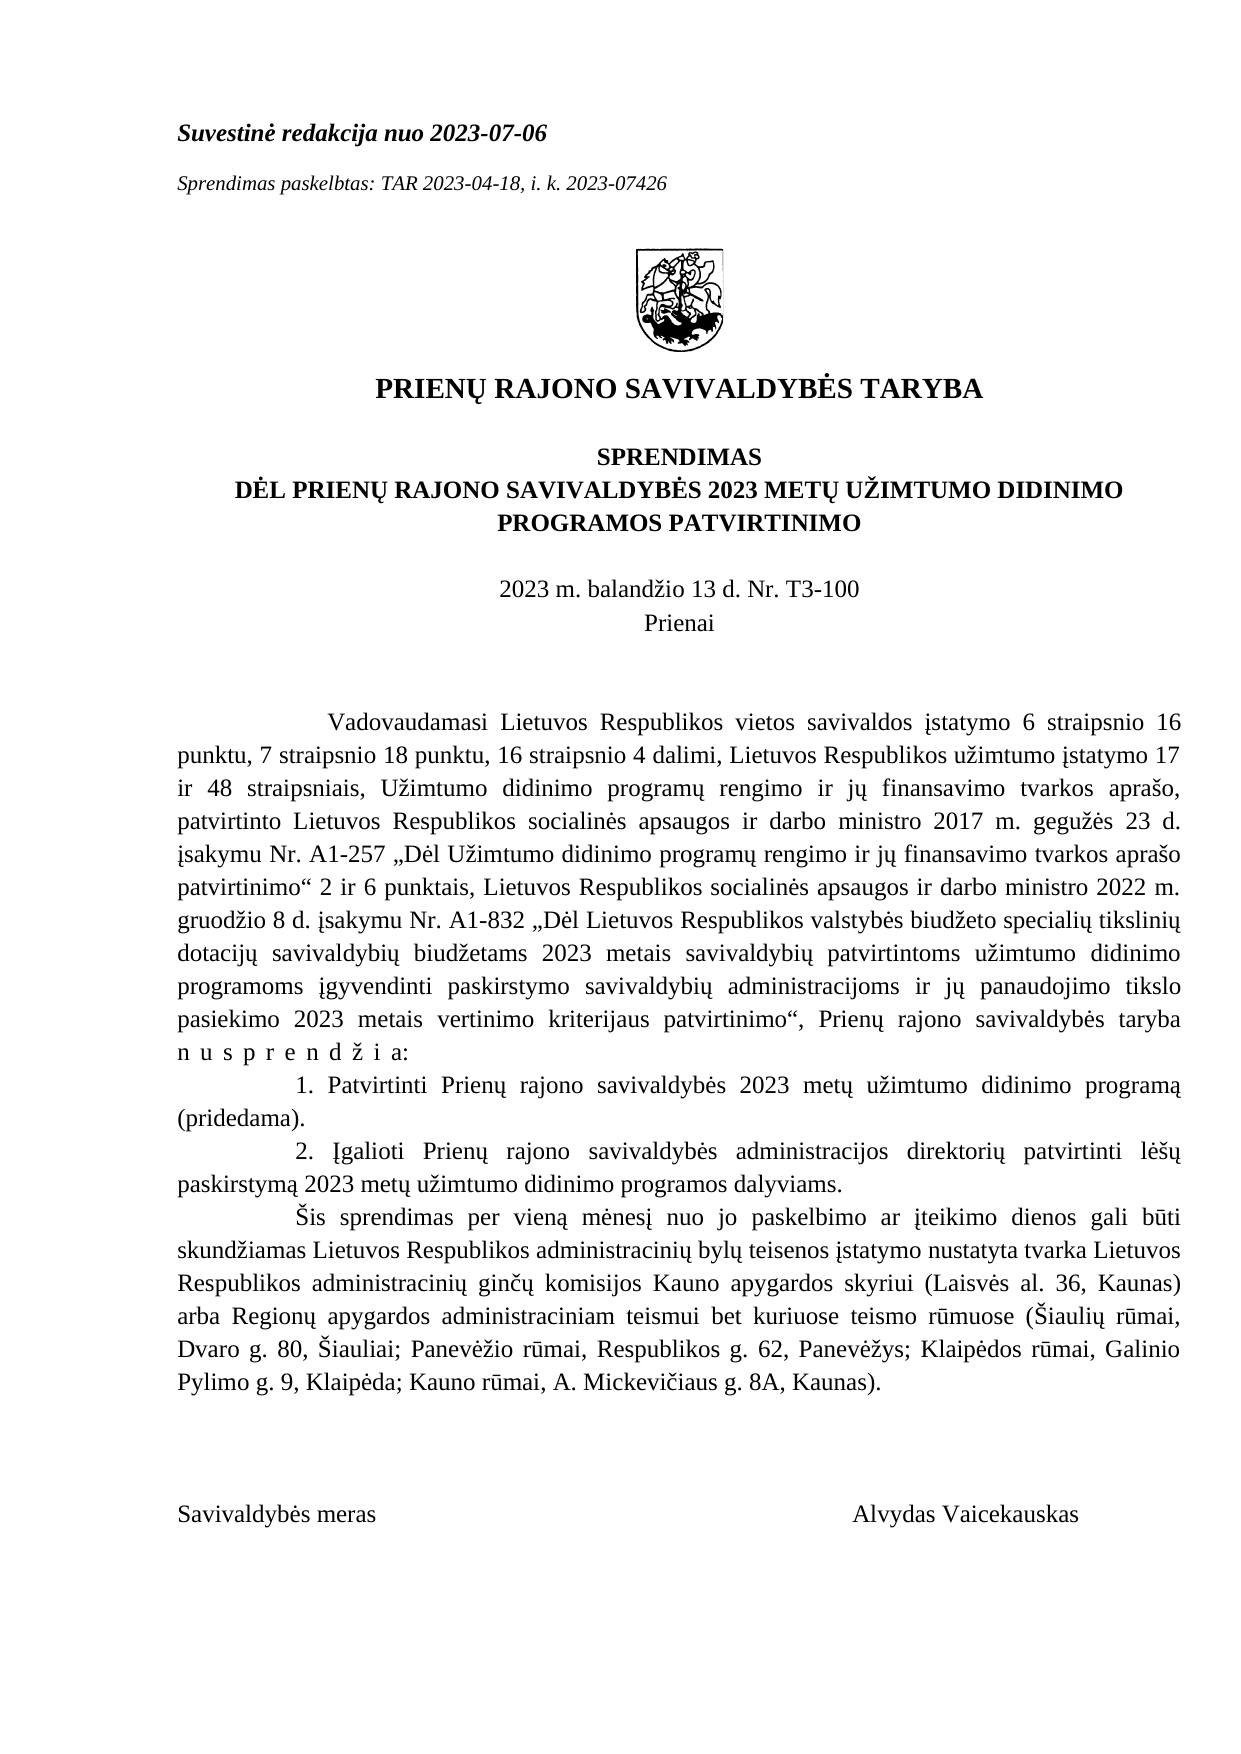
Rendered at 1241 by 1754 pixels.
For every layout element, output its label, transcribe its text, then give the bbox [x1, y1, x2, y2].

text Vadovaudamasi Lietuvos Respublikos vietos savivaldos įstatymo 6 straipsnio 16 punktu, 7 straipsnio 18 punktu, 16 straipsnio 4 dalimi, Lietuvos Respublikos užimtumo įstatymo 17 ir 48 straipsniais, Užimtumo didinimo programų rengimo ir jų finansavimo tvarkos aprašo, patvirtinto Lietuvos Respublikos socialinės apsaugos ir darbo ministro 2017 m. gegužės 23 d. įsakymu Nr. A1-257 „Dėl Užimtumo didinimo programų rengimo ir jų finansavimo tvarkos aprašo patvirtinimo“ 2 ir 6 punktais, Lietuvos Respublikos socialinės apsaugos ir darbo ministro 2022 m. gruodžio 8 d. įsakymu Nr. A1-832 „Dėl Lietuvos Respublikos valstybės biudžeto specialių tikslinių dotacijų savivaldybių biudžetams 2023 metais savivaldybių patvirtintoms užimtumo didinimo programoms įgyvendinti paskirstymo savivaldybių administracijoms ir jų panaudojimo tikslo pasiekimo 2023 metais vertinimo kriterijaus patvirtinimo“, Prienų rajono savivaldybės taryba nusprendžia: [177, 707, 1182, 1066]
text Sprendimas paskelbtas: TAR 2023-04-18, i. k. 2023-07426 [177, 171, 1182, 195]
text 1. Patvirtinti Prienų rajono savivaldybės 2023 metų užimtumo didinimo programą (pridedama). [177, 1070, 1182, 1132]
text PRIENŲ RAJONO SAVIVALDYBĖS TARYBA [177, 371, 1182, 404]
text 2023 m. balandžio 13 d. Nr. T3-100 [177, 574, 1182, 603]
text Suvestinė redakcija nuo 2023-07-06 [177, 118, 1182, 147]
text DĖL PRIENŲ RAJONO SAVIVALDYBĖS 2023 METŲ UŽIMTUMO DIDINIMO PROGRAMOS PATVIRTINIMO [177, 476, 1182, 537]
text Šis sprendimas per vieną mėnesį nuo jo paskelbimo ar įteikimo dienos gali būti skundžiamas Lietuvos Respublikos administracinių bylų teisenos įstatymo nustatyta tvarka Lietuvos Respublikos administracinių ginčų komisijos Kauno apygardos skyriui (Laisvės al. 36, Kaunas) arba Regionų apygardos administraciniam teismui bet kuriuose teismo rūmuose (Šiaulių rūmai, Dvaro g. 80, Šiauliai; Panevėžio rūmai, Respublikos g. 62, Panevėžys; Klaipėdos rūmai, Galinio Pylimo g. 9, Klaipėda; Kauno rūmai, A. Mickevičiaus g. 8A, Kaunas). [177, 1202, 1182, 1396]
text 2. Įgalioti Prienų rajono savivaldybės administracijos direktorių patvirtinti lėšų paskirstymą 2023 metų užimtumo didinimo programos dalyviams. [177, 1136, 1182, 1198]
text Savivaldybės meras Alvydas Vaicekauskas [177, 1499, 1182, 1528]
text SPRENDIMAS [177, 442, 1182, 471]
text Prienai [177, 608, 1182, 636]
